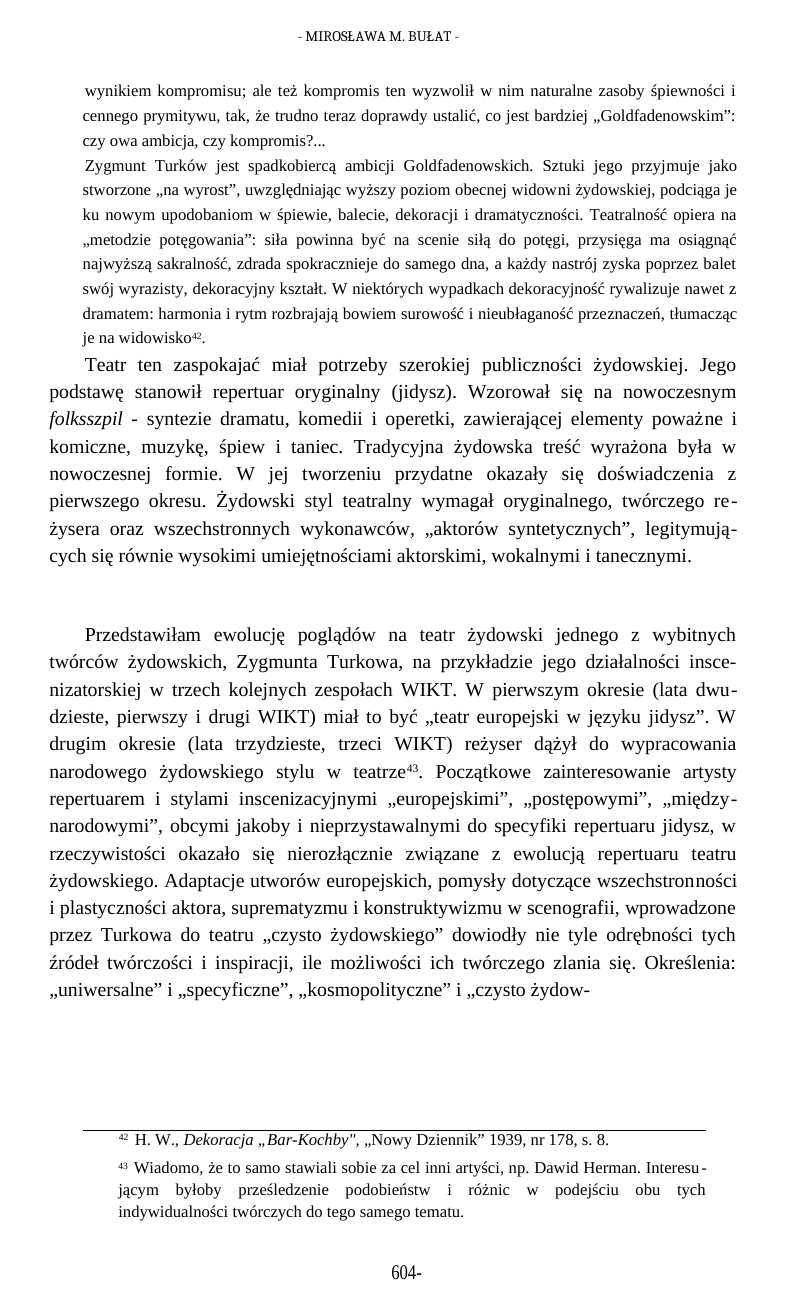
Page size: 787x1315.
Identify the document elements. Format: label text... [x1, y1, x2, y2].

text 43 Wiadomo, że to samo stawiali sobie za cel inni artyści, np. Dawid Herman. Interesu­jącym byłoby prześledzenie podobieństw i różnic w podejściu obu tych indywidualności twórczych do tego samego tematu. [118, 1158, 707, 1221]
text wynikiem kompromisu; ale też kompromis ten wyzwolił w nim naturalne zasoby śpiewności i cennego prymitywu, tak, że trudno teraz doprawdy ustalić, co jest bardziej „Goldfadenowskim”: czy owa ambicja, czy kompromis?... [82, 81, 737, 150]
text 42 H. W., Dekoracja „Bar-Kochby", „Nowy Dziennik” 1939, nr 178, s. 8. [83, 1131, 706, 1149]
text 604- [378, 1260, 434, 1284]
text Zygmunt Turków jest spadkobiercą ambicji Goldfadenowskich. Sztuki jego przyj­muje jako stworzone „na wyrost”, uwzględniając wyższy poziom obecnej widow­ni żydowskiej, podciąga je ku nowym upodobaniom w śpiewie, balecie, dekora­cji i dramatyczności. Teatralność opiera na „metodzie potęgowania”: siła powinna być na scenie siłą do potęgi, przysięga ma osiągnąć najwyższą sakralność, zdrada spokracznieje do samego dna, a każdy nastrój zyska poprzez balet swój wyrazi­sty, dekoracyjny kształt. W niektórych wypadkach dekoracyjność rywalizuje nawet z dramatem: harmonia i rytm rozbrajają bowiem surowość i nieubłaganość prze­znaczeń, tłumacząc je na widowisko42. [82, 155, 737, 347]
text Teatr ten zaspokajać miał potrzeby szerokiej publiczności żydowskiej. Jego podstawę stanowił repertuar oryginalny (jidysz). Wzorował się na nowoczesnym folksszpil - syntezie dramatu, komedii i operetki, zawierającej elementy poważ­ne i komiczne, muzykę, śpiew i taniec. Tradycyjna żydowska treść wyrażona była w nowoczesnej formie. W jej tworzeniu przydatne okazały się doświadczenia z pierwszego okresu. Żydowski styl teatralny wymagał oryginalnego, twórczego re­żysera oraz wszechstronnych wykonawców, „aktorów syntetycznych”, legitymują­cych się równie wysokimi umiejętnościami aktorskimi, wokalnymi i tanecznymi. [49, 353, 737, 567]
text Przedstawiłam ewolucję poglądów na teatr żydowski jednego z wybitnych twórców żydowskich, Zygmunta Turkowa, na przykładzie jego działalności insce- nizatorskiej w trzech kolejnych zespołach WIKT. W pierwszym okresie (lata dwu­dzieste, pierwszy i drugi WIKT) miał to być „teatr europejski w języku jidysz”. W drugim okresie (lata trzydzieste, trzeci WIKT) reżyser dążył do wypracowania narodowego żydowskiego stylu w teatrze43. Początkowe zainteresowanie artysty repertuarem i stylami inscenizacyjnymi „europejskimi”, „postępowymi”, „między­narodowymi”, obcymi jakoby i nieprzystawalnymi do specyfiki repertuaru jidysz, w rzeczywistości okazało się nierozłącznie związane z ewolucją repertuaru teatru żydowskiego. Adaptacje utworów europejskich, pomysły dotyczące wszechstron­ności i plastyczności aktora, suprematyzmu i konstruktywizmu w scenografii, wprowadzone przez Turkowa do teatru „czysto żydowskiego” dowiodły nie tyle odrębności tych źródeł twórczości i inspiracji, ile możliwości ich twórczego zlania się. Określenia: „uniwersalne” i „specyficzne”, „kosmopolityczne” i „czysto żydow- [49, 623, 737, 1001]
text - MIROSŁAWA M. BUŁAT - [297, 29, 493, 46]
